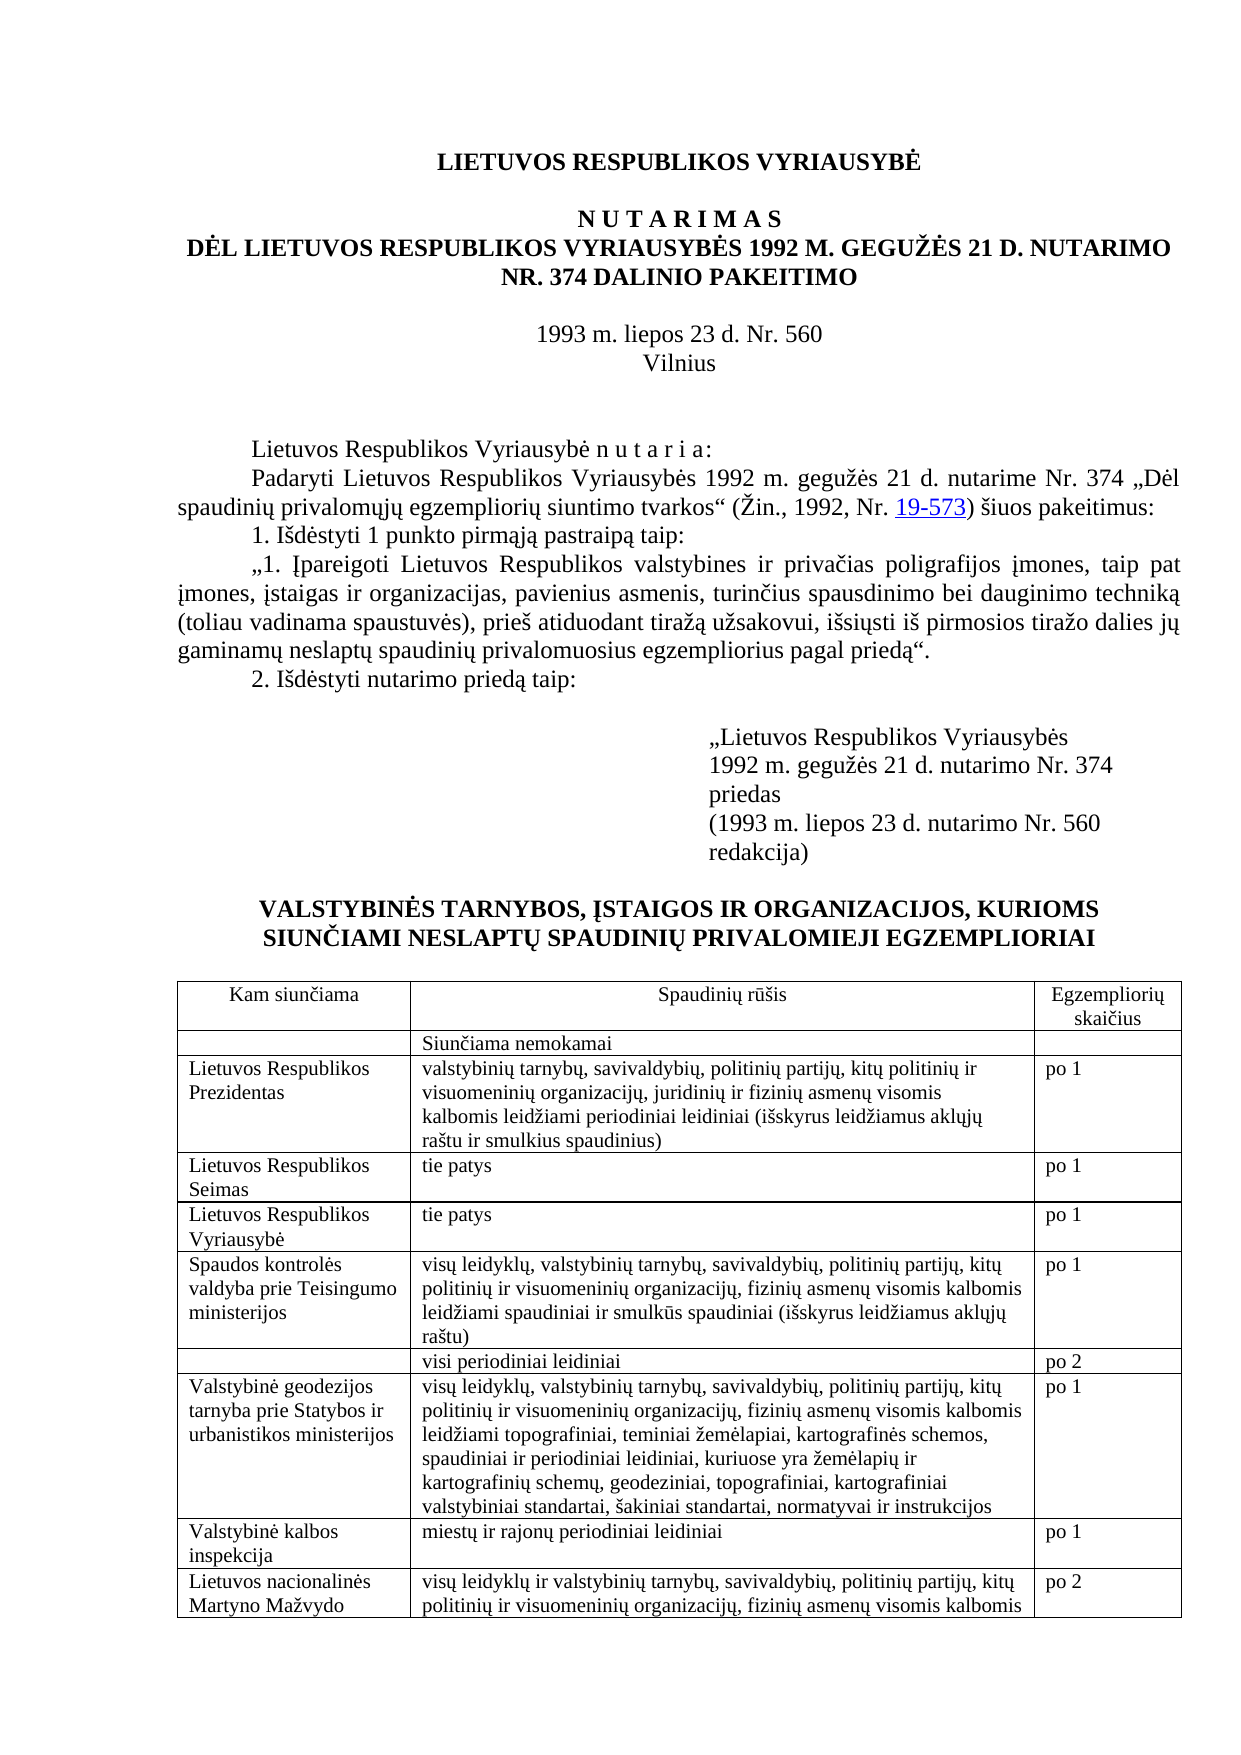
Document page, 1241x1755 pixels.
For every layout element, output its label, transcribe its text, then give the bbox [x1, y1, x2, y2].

text 1993 m. liepos 23 d. Nr. 560 [177, 319, 1181, 348]
text „1. Įpareigoti Lietuvos Respublikos valstybines ir privačias poligrafijos įmones, taip pat įmones, įstaigas ir organizacijas, pavienius asmenis, turinčius spausdinimo bei dauginimo techniką (toliau vadinama spaustuvės), prieš atiduodant tiražą užsakovui, išsiųsti iš pirmosios tiražo dalies jų gaminamų neslaptų spaudinių privalomuosius egzempliorius pagal priedą“. [177, 549, 1181, 664]
table_header Kam siunčiama [178, 982, 410, 1030]
table_cell po 1 [1035, 1203, 1181, 1251]
text 1. Išdėstyti 1 punkto pirmąją pastraipą taip: [177, 521, 1181, 549]
text (1993 m. liepos 23 d. nutarimo Nr. 560 redakcija) [709, 808, 1181, 866]
text N U T A R I M A S [177, 204, 1181, 233]
table_cell Valstybinė kalbos inspekcija [178, 1519, 410, 1567]
table_cell tie patys [411, 1203, 1034, 1251]
table_cell visų leidyklų, valstybinių tarnybų, savivaldybių, politinių partijų, kitų politinių ir visuomeninių organizacijų, fizinių asmenų visomis kalbomis leidžiami spaudiniai ir smulkūs spaudiniai (išskyrus leidžiamus aklųjų raštu) [411, 1252, 1034, 1348]
text LIETUVOS RESPUBLIKOS VYRIAUSYBĖ [177, 147, 1181, 176]
table_cell po 1 [1035, 1519, 1181, 1567]
table_cell po 2 [1035, 1349, 1181, 1373]
text 2. Išdėstyti nutarimo priedą taip: [177, 664, 1181, 693]
table_cell [178, 1031, 410, 1055]
text 1992 m. gegužės 21 d. nutarimo Nr. 374 [177, 751, 1181, 779]
table_cell po 1 [1035, 1153, 1181, 1201]
text Padaryti Lietuvos Respublikos Vyriausybės 1992 m. gegužės 21 d. nutarime Nr. 374 „Dėl spaudinių privalomųjų egzempliorių siuntimo tvarkos“ (Žin., 1992, Nr. 19-573) šiuos pakeitimus: [177, 463, 1181, 521]
table_cell visų leidyklų, valstybinių tarnybų, savivaldybių, politinių partijų, kitų politinių ir visuomeninių organizacijų, fizinių asmenų visomis kalbomis leidžiami topografiniai, teminiai žemėlapiai, kartografinės schemos, spaudiniai ir periodiniai leidiniai, kuriuose yra žemėlapių ir kartografinių schemų, geodeziniai, topografiniai, kartografiniai valstybiniai standartai, šakiniai standartai, normatyvai ir instrukcijos [411, 1374, 1034, 1518]
table_cell po 1 [1035, 1374, 1181, 1518]
text Vilnius [177, 348, 1181, 377]
table_cell [178, 1349, 410, 1373]
table_cell visų leidyklų ir valstybinių tarnybų, savivaldybių, politinių partijų, kitų politinių ir visuomeninių organizacijų, fizinių asmenų visomis kalbomis [411, 1569, 1034, 1617]
table_cell miestų ir rajonų periodiniai leidiniai [411, 1519, 1034, 1567]
table_cell Lietuvos nacionalinės Martyno Mažvydo [178, 1569, 410, 1617]
text siunčiami neslaptų spaudinių privalomieji egzemplioriai [177, 923, 1181, 952]
table_cell po 2 [1035, 1569, 1181, 1617]
table_cell Valstybinė geodezijos tarnyba prie Statybos ir urbanistikos ministerijos [178, 1374, 410, 1518]
table_cell Lietuvos Respublikos Prezidentas [178, 1056, 410, 1152]
table_cell Siunčiama nemokamai [411, 1031, 1034, 1055]
table_cell Spaudos kontrolės valdyba prie Teisingumo ministerijos [178, 1252, 410, 1348]
table_cell [1035, 1031, 1181, 1055]
text „Lietuvos Respublikos Vyriausybės [177, 722, 1181, 751]
table_cell tie patys [411, 1153, 1034, 1201]
text Lietuvos Respublikos Vyriausybė nutaria: [177, 434, 1181, 463]
text Valstybinės tarnybos, įstaigos ir organizacijos, kurioms [177, 894, 1181, 923]
table_cell visi periodiniai leidiniai [411, 1349, 1034, 1373]
table_cell Lietuvos Respublikos Vyriausybė [178, 1203, 410, 1251]
table_header Egzempliorių skaičius [1035, 982, 1181, 1030]
table_cell po 1 [1035, 1252, 1181, 1348]
table_cell po 1 [1035, 1056, 1181, 1152]
text priedas [177, 779, 1181, 808]
table_header Spaudinių rūšis [411, 982, 1034, 1030]
text DĖL LIETUVOS RESPUBLIKOS VYRIAUSYBĖS 1992 M. GEGUŽĖS 21 D. NUTARIMO NR. 374 DALINIO PAKEITIMO [177, 233, 1181, 291]
table_cell valstybinių tarnybų, savivaldybių, politinių partijų, kitų politinių ir visuomeninių organizacijų, juridinių ir fizinių asmenų visomis kalbomis leidžiami periodiniai leidiniai (išskyrus leidžiamus aklųjų raštu ir smulkius spaudinius) [411, 1056, 1034, 1152]
table_cell Lietuvos Respublikos Seimas [178, 1153, 410, 1201]
